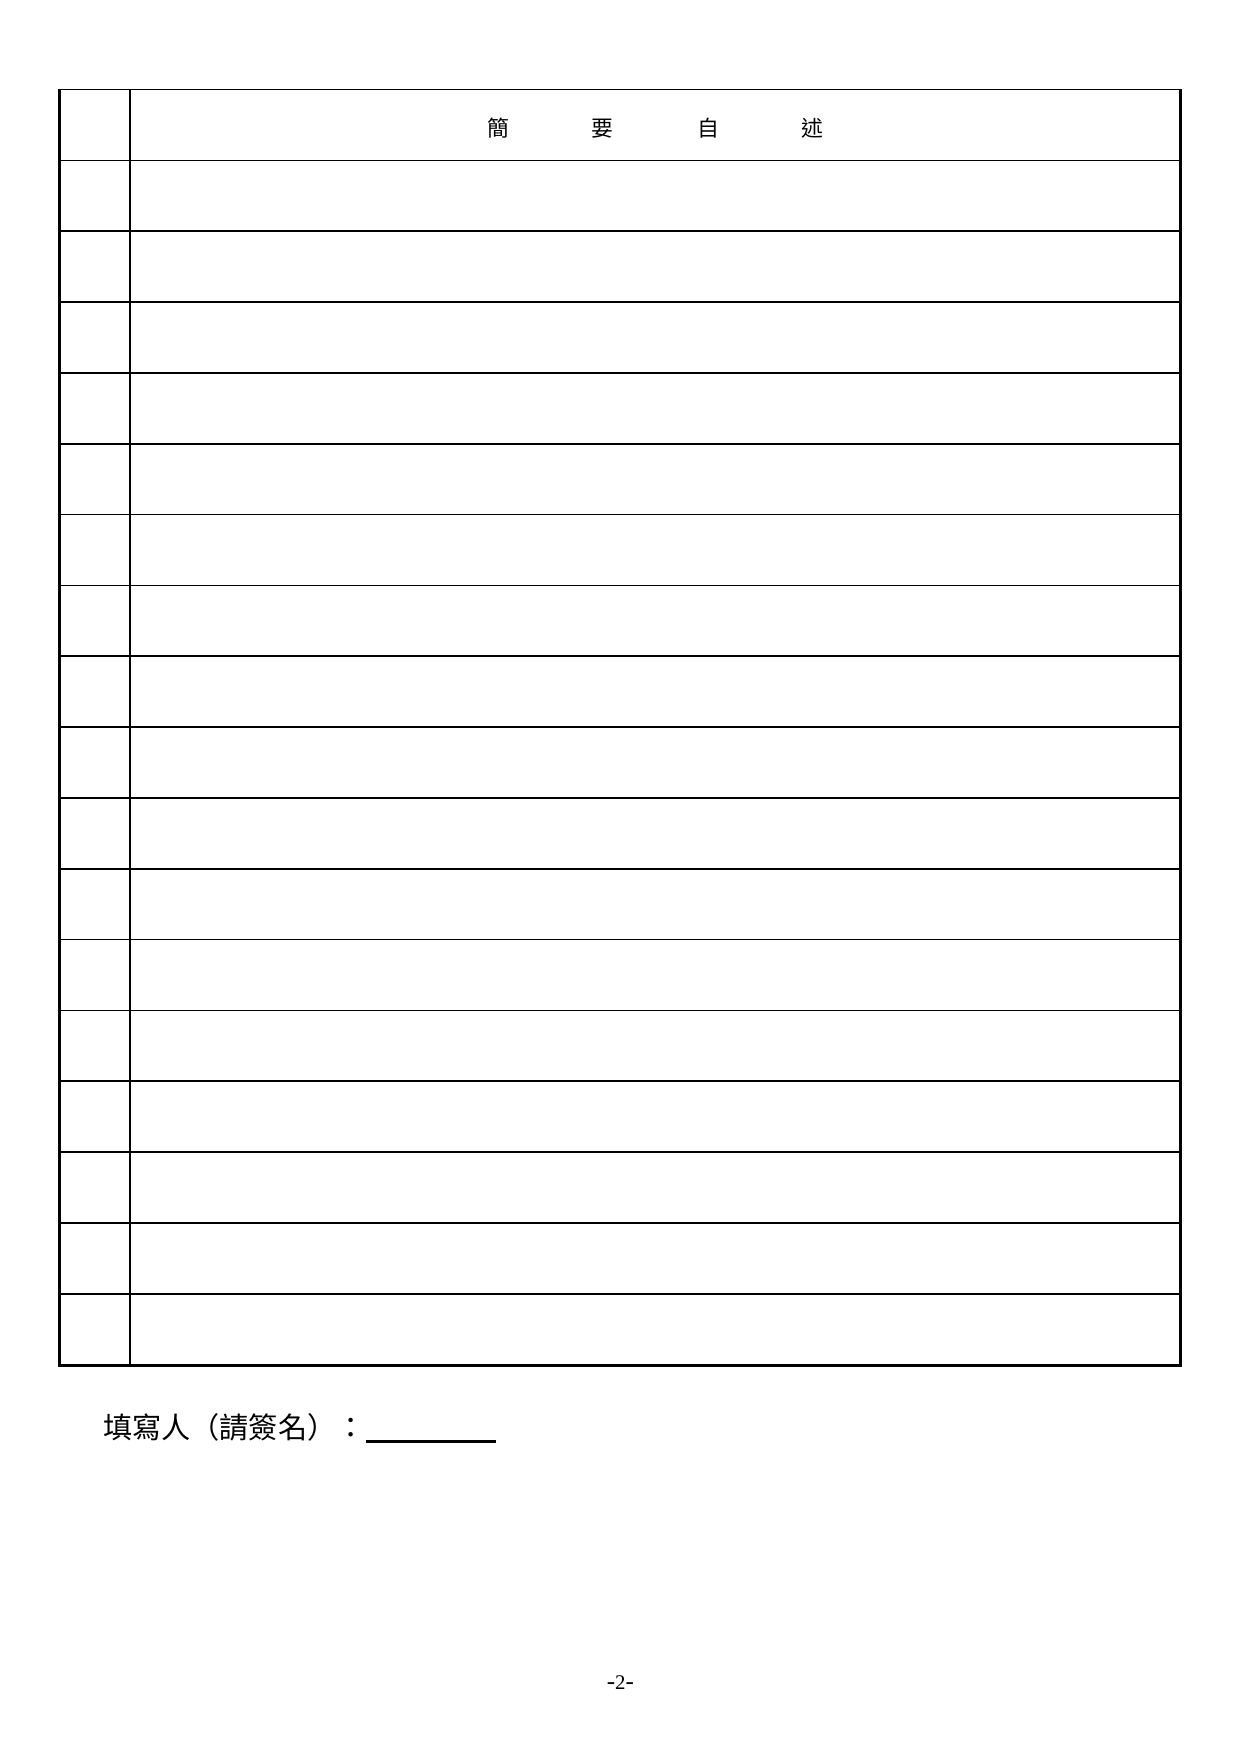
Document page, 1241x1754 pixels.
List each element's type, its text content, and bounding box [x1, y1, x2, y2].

table_cell [131, 161, 1179, 230]
table_cell [61, 940, 129, 1009]
table_cell [131, 586, 1179, 655]
table_cell [131, 728, 1179, 797]
table_cell [61, 586, 129, 655]
table_cell [131, 1295, 1179, 1364]
table_cell [61, 161, 129, 230]
table_cell [61, 303, 129, 372]
table_cell [131, 657, 1179, 726]
table_cell 簡 要 自 述 [131, 90, 1179, 159]
table_cell [131, 232, 1179, 301]
table_cell [61, 1082, 129, 1151]
table_cell [131, 374, 1179, 443]
table_cell [61, 728, 129, 797]
table_cell [61, 1011, 129, 1080]
table_cell [131, 515, 1179, 584]
text 填寫人（請簽名）： [59, 1404, 1181, 1447]
table_cell [61, 515, 129, 584]
table_cell [61, 799, 129, 868]
table_cell [131, 870, 1179, 939]
table_cell [131, 799, 1179, 868]
table_cell [61, 232, 129, 301]
table_cell [61, 374, 129, 443]
table_cell [61, 1295, 129, 1364]
table_cell [61, 1153, 129, 1222]
table_cell [131, 1011, 1179, 1080]
table_cell [131, 940, 1179, 1009]
table_cell [131, 303, 1179, 372]
table_cell [61, 90, 129, 159]
table_cell [61, 1224, 129, 1293]
table_cell [131, 1153, 1179, 1222]
table_cell [131, 1224, 1179, 1293]
table_cell [61, 445, 129, 514]
table_cell [131, 445, 1179, 514]
table_cell [131, 1082, 1179, 1151]
table_cell [61, 657, 129, 726]
table_cell [61, 870, 129, 939]
